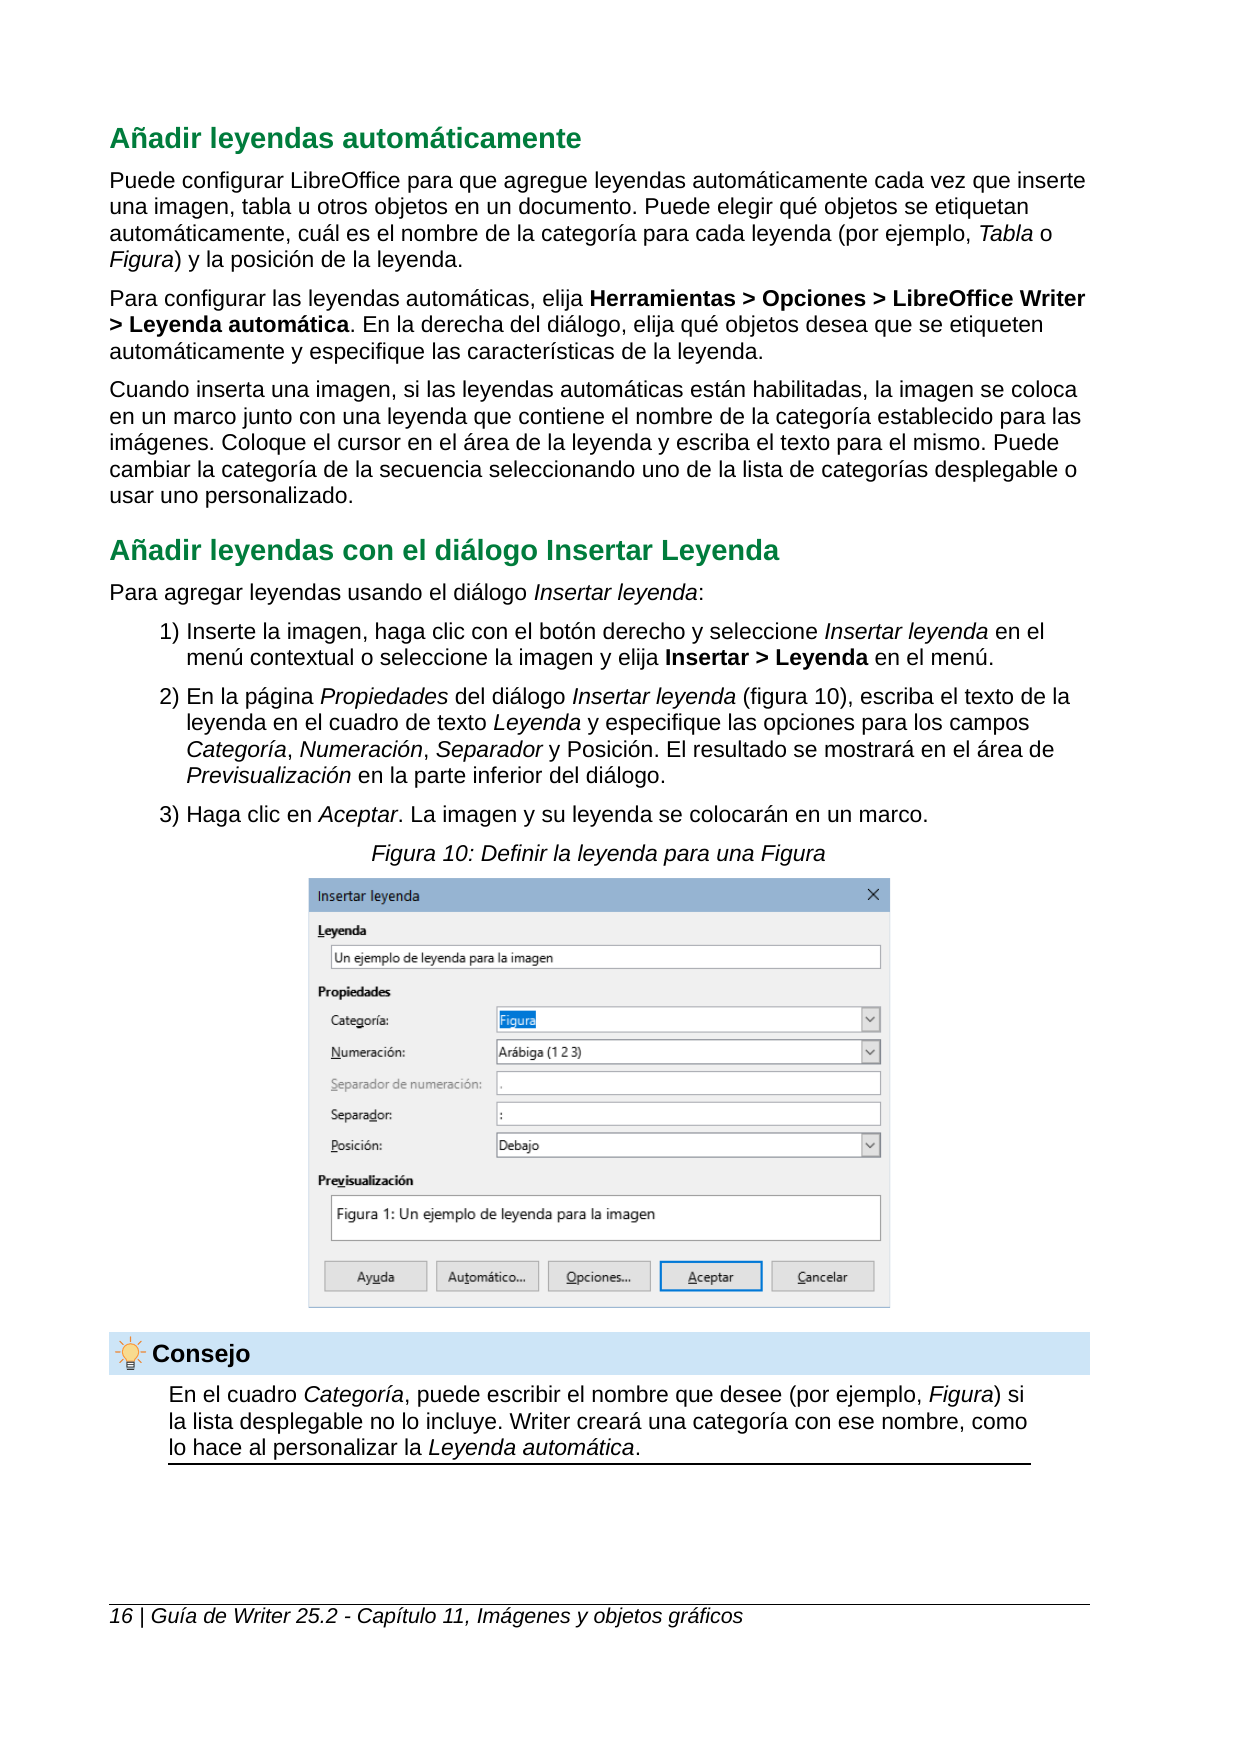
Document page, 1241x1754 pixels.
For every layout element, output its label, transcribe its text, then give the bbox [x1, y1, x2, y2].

text Para configurar las leyendas automáticas, elija Herramientas > Opciones > LibreOffice Writer > Leyenda automática. En la derecha del diálogo, elija qué objetos desea que se etiqueten automáticamente y especifique las características de la leyenda. [109, 285, 1090, 364]
text Figura 10: Definir la leyenda para una Figura [308, 840, 890, 866]
picture [308, 878, 891, 1308]
subtitle Añadir leyendas con el diálogo Insertar Leyenda [109, 533, 1090, 567]
text Puede configurar LibreOffice para que agregue leyendas automáticamente cada vez que inserte una imagen, tabla u otros objetos en un documento. Puede elegir qué objetos se etiquetan automáticamente, cuál es el nombre de la categoría para cada leyenda (por ejemplo, Tabla o Figura) y la posición de la leyenda. [109, 167, 1090, 272]
list Para agregar leyendas usando el diálogo Insertar leyenda: [109, 579, 1090, 605]
list En la página Propiedades del diálogo Insertar leyenda (figura 10), escriba el texto de la leyenda en el cuadro de texto Leyenda y especifique las opciones para los campos Categoría, Numeración, Separador y Posición. El resultado se mostrará en el área de Previsualización en la parte inferior del diálogo. [186, 683, 1090, 788]
list Haga clic en Aceptar. La imagen y su leyenda se colocarán en un marco. [186, 801, 1090, 827]
text En el cuadro Categoría, puede escribir el nombre que desee (por ejemplo, Figura) si la lista desplegable no lo incluye. Writer creará una categoría con ese nombre, como lo hace al personalizar la Leyenda automática. [168, 1381, 1031, 1463]
list Inserte la imagen, haga clic con el botón derecho y seleccione Insertar leyenda en el menú contextual o seleccione la imagen y elija Insertar > Leyenda en el menú. [186, 618, 1090, 671]
subtitle Consejo [109, 1332, 1090, 1375]
text Cuando inserta una imagen, si las leyendas automáticas están habilitadas, la imagen se coloca en un marco junto con una leyenda que contiene el nombre de la categoría establecido para las imágenes. Coloque el cursor en el área de la leyenda y escriba el texto para el mismo. Puede cambiar la categoría de la secuencia seleccionando uno de la lista de categorías desplegable o usar uno personalizado. [109, 376, 1090, 508]
subtitle Añadir leyendas automáticamente [109, 121, 1090, 154]
